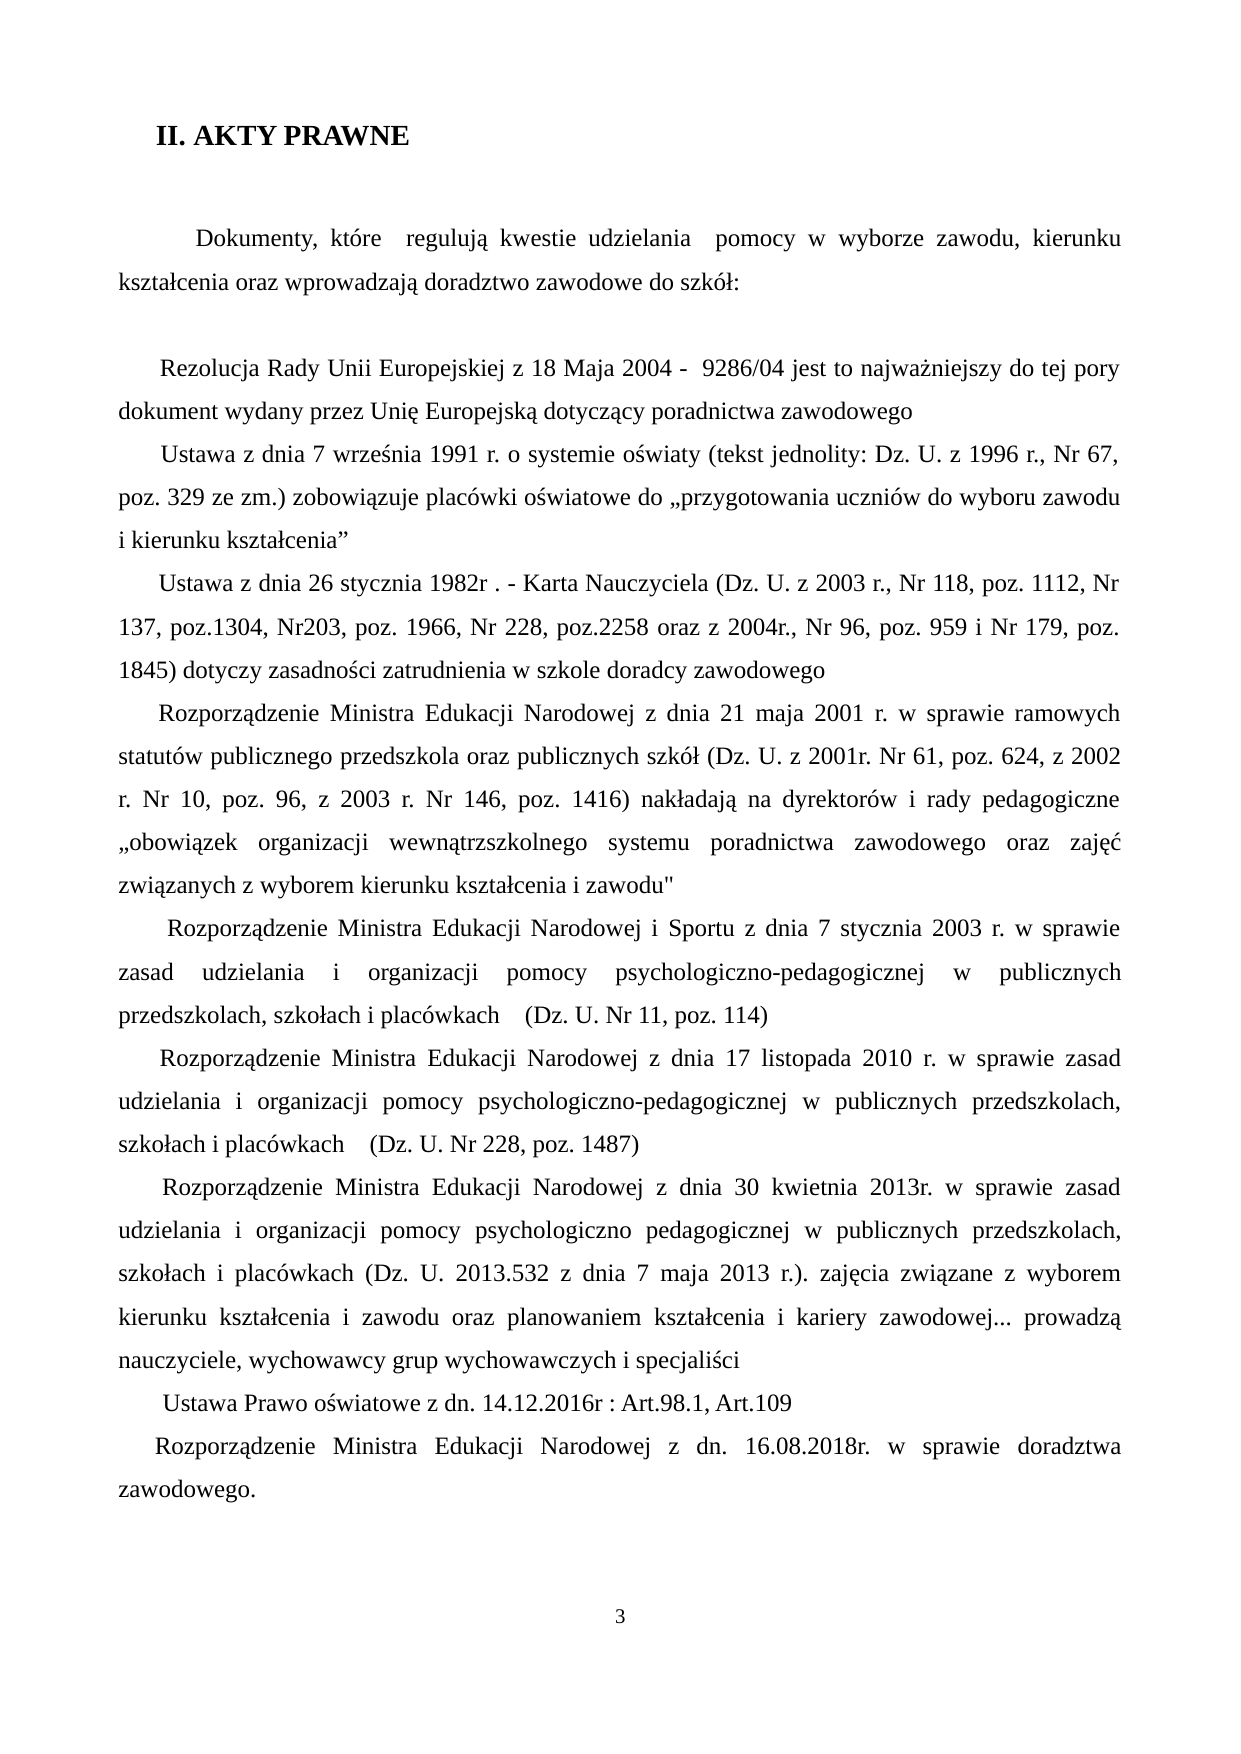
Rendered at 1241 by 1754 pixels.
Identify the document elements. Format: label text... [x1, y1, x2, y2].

text  Rozporządzenie Ministra Edukacji Narodowej z dnia 30 kwietnia 2013r. w sprawie zasad udzielania i organizacji pomocy psychologiczno pedagogicznej w publicznych przedszkolach, szkołach i placówkach (Dz. U. 2013.532 z dnia 7 maja 2013 r.). zajęcia związane z wyborem kierunku kształcenia i zawodu oraz planowaniem kształcenia i kariery zawodowej... prowadzą nauczyciele, wychowawcy grup wychowawczych i specjaliści [118, 1172, 1122, 1373]
text  Rozporządzenie Ministra Edukacji Narodowej z dn. 16.08.2018r. w sprawie doradztwa zawodowego. [118, 1431, 1122, 1503]
list AKTY PRAWNE [156, 118, 1122, 152]
text  Rezolucja Rady Unii Europejskiej z 18 Maja 2004 - 9286/04 jest to najważniejszy do tej pory dokument wydany przez Unię Europejską dotyczący poradnictwa zawodowego [118, 353, 1122, 425]
text  Ustawa z dnia 7 września 1991 r. o systemie oświaty (tekst jednolity: Dz. U. z 1996 r., Nr 67, poz. 329 ze zm.) zobowiązuje placówki oświatowe do „przygotowania uczniów do wyboru zawodu i kierunku kształcenia” [118, 439, 1122, 554]
text  Ustawa Prawo oświatowe z dn. 14.12.2016r : Art.98.1, Art.109 [118, 1388, 1122, 1417]
text Dokumenty, które regulują kwestie udzielania pomocy w wyborze zawodu, kierunku kształcenia oraz wprowadzają doradztwo zawodowe do szkół: [118, 219, 1122, 295]
text  Rozporządzenie Ministra Edukacji Narodowej z dnia 17 listopada 2010 r. w sprawie zasad udzielania i organizacji pomocy psychologiczno-pedagogicznej w publicznych przedszkolach, szkołach i placówkach (Dz. U. Nr 228, poz. 1487) [118, 1043, 1122, 1158]
text  Rozporządzenie Ministra Edukacji Narodowej i Sportu z dnia 7 stycznia 2003 r. w sprawie zasad udzielania i organizacji pomocy psychologiczno-pedagogicznej w publicznych przedszkolach, szkołach i placówkach (Dz. U. Nr 11, poz. 114) [118, 913, 1122, 1028]
text  Rozporządzenie Ministra Edukacji Narodowej z dnia 21 maja 2001 r. w sprawie ramowych statutów publicznego przedszkola oraz publicznych szkół (Dz. U. z 2001r. Nr 61, poz. 624, z 2002 r. Nr 10, poz. 96, z 2003 r. Nr 146, poz. 1416) nakładają na dyrektorów i rady pedagogiczne „obowiązek organizacji wewnątrzszkolnego systemu poradnictwa zawodowego oraz zajęć związanych z wyborem kierunku kształcenia i zawodu" [118, 698, 1122, 899]
text 3 [118, 1603, 1122, 1628]
text  Ustawa z dnia 26 stycznia 1982r . - Karta Nauczyciela (Dz. U. z 2003 r., Nr 118, poz. 1112, Nr 137, poz.1304, Nr203, poz. 1966, Nr 228, poz.2258 oraz z 2004r., Nr 96, poz. 959 i Nr 179, poz. 1845) dotyczy zasadności zatrudnienia w szkole doradcy zawodowego [118, 568, 1122, 683]
